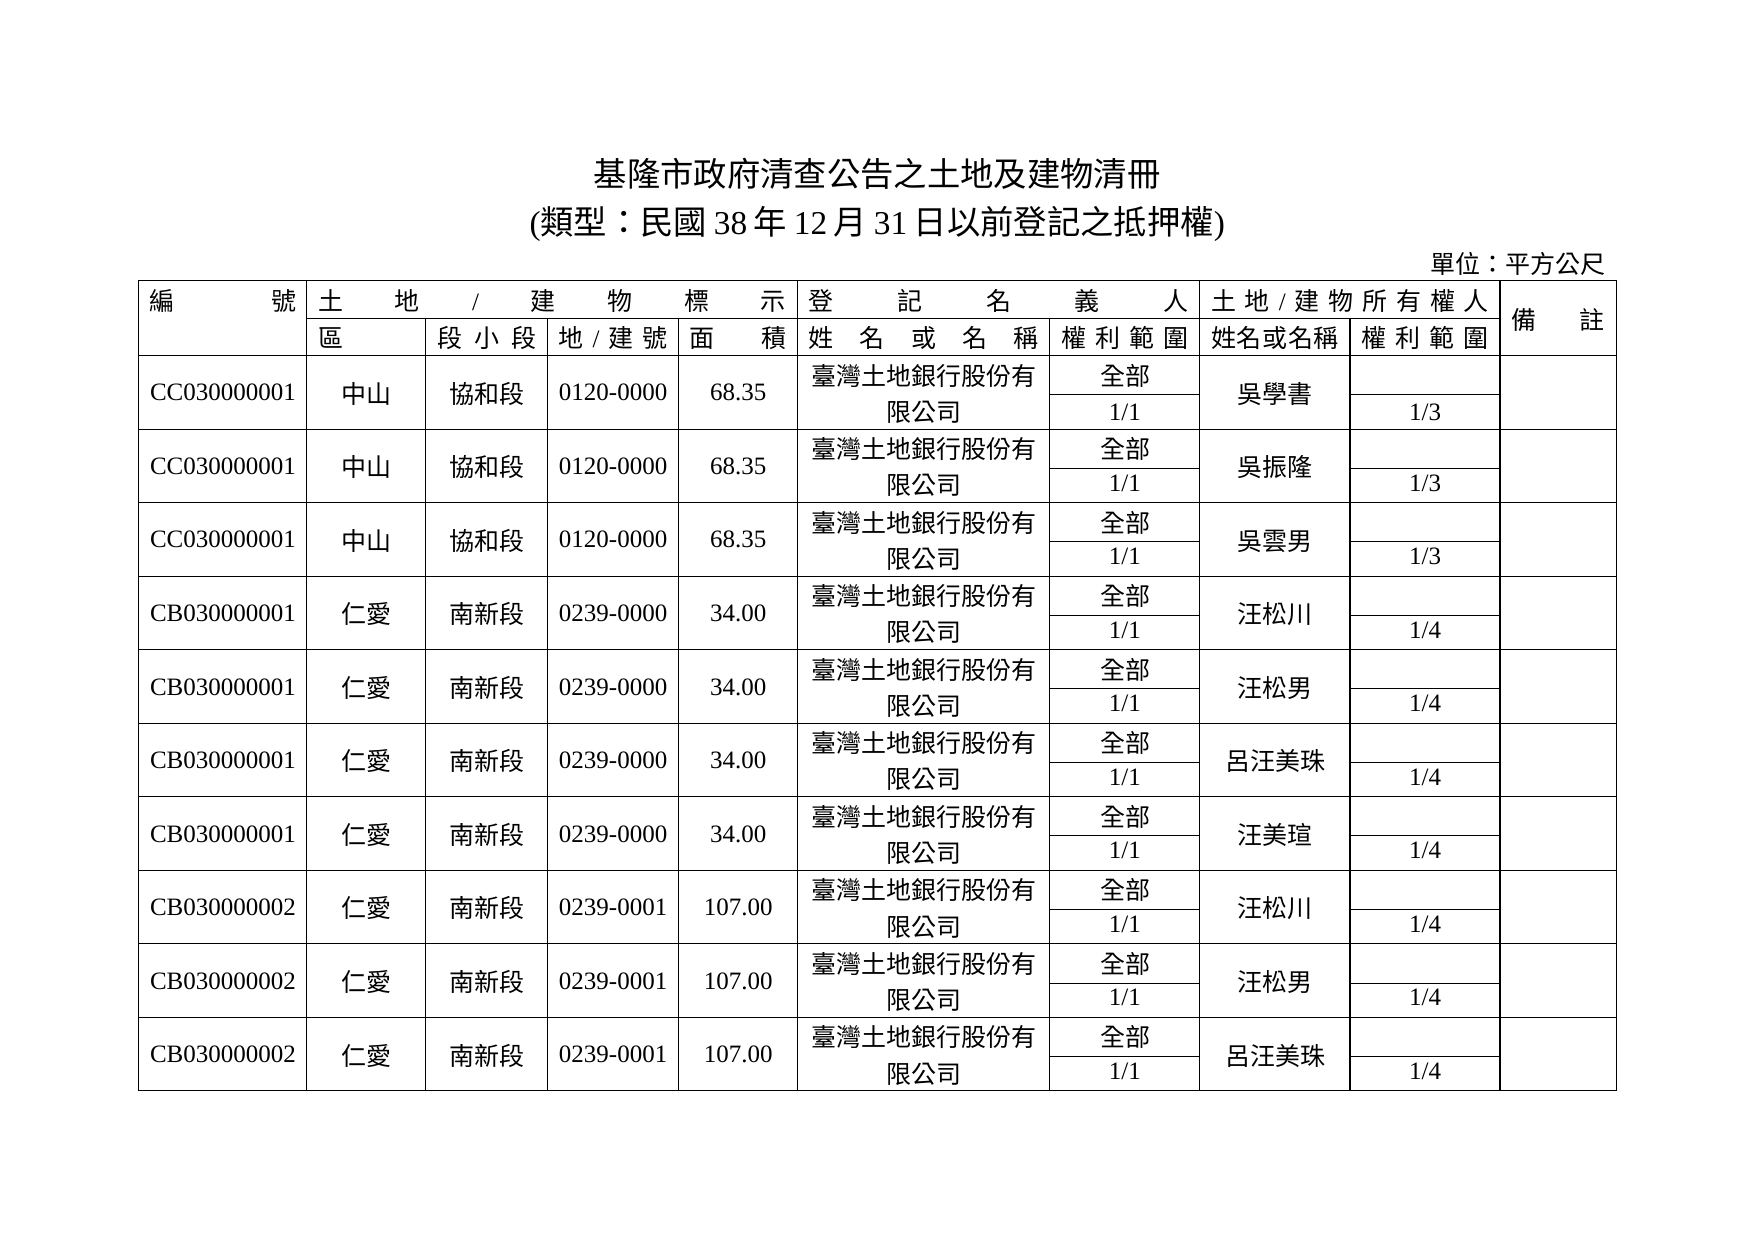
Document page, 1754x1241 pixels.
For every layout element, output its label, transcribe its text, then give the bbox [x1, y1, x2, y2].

table_cell 1/1 [1050, 763, 1199, 796]
table_cell 1/1 [1050, 689, 1199, 723]
table_cell 臺灣土地銀行股份有限公司 [798, 577, 1049, 649]
table_cell CC030000001 [139, 503, 306, 576]
table_cell 南新段 [426, 871, 547, 943]
table_cell 南新段 [426, 797, 547, 870]
table_cell 1/4 [1351, 689, 1499, 723]
table_cell 臺灣土地銀行股份有限公司 [798, 944, 1049, 1017]
table_cell CB030000001 [139, 650, 306, 723]
table_cell 登記名義人 [798, 281, 1199, 318]
table_cell 臺灣土地銀行股份有限公司 [798, 430, 1049, 502]
table_cell [1501, 724, 1616, 796]
table_cell 協和段 [426, 356, 547, 428]
table_cell 1/3 [1351, 469, 1499, 502]
table_cell [1501, 430, 1616, 502]
table_cell 吳雲男 [1200, 503, 1349, 576]
table_cell 土地/建物標示 [307, 281, 797, 318]
table_cell 仁愛 [307, 650, 425, 723]
table_cell 臺灣土地銀行股份有限公司 [798, 797, 1049, 870]
table_cell 南新段 [426, 1018, 547, 1090]
table_cell 臺灣土地銀行股份有限公司 [798, 1018, 1049, 1090]
table_cell 34.00 [679, 577, 797, 649]
table_cell CB030000002 [139, 944, 306, 1017]
table_cell 0239-0000 [548, 577, 678, 649]
table_cell [1501, 356, 1616, 428]
table_cell 段小段 [426, 319, 547, 355]
table_cell 全部 [1050, 1018, 1199, 1056]
table_cell 南新段 [426, 577, 547, 649]
table_cell 呂汪美珠 [1200, 1018, 1349, 1090]
table_cell 汪松男 [1200, 944, 1349, 1017]
table_cell 全部 [1050, 871, 1199, 909]
table_cell 全部 [1050, 356, 1199, 394]
table_cell 汪美瑄 [1200, 797, 1349, 870]
table_cell CC030000001 [139, 356, 306, 428]
table_cell [1351, 356, 1499, 394]
table_cell CB030000001 [139, 797, 306, 870]
table_cell 全部 [1050, 503, 1199, 541]
table_header 基隆市政府清查公告之土地及建物清冊 (類型：民國38年12月31日以前登記之抵押權) 單位：平方公尺 [138, 148, 1616, 280]
table_cell 0239-0001 [548, 944, 678, 1017]
table_cell 0120-0000 [548, 356, 678, 428]
table_cell 1/4 [1351, 763, 1499, 796]
table_cell 權利範圍 [1050, 319, 1199, 355]
table_cell [1501, 650, 1616, 723]
table_cell 1/1 [1050, 395, 1199, 428]
table_cell 1/3 [1351, 542, 1499, 576]
table_cell 1/4 [1351, 1057, 1499, 1090]
table_cell 1/1 [1050, 616, 1199, 649]
table_cell 0239-0000 [548, 797, 678, 870]
table_cell 全部 [1050, 724, 1199, 762]
table_cell 姓名或名稱 [1200, 319, 1349, 355]
table_cell 仁愛 [307, 577, 425, 649]
table_cell 68.35 [679, 356, 797, 428]
table_cell 全部 [1050, 797, 1199, 835]
table_cell 1/4 [1351, 616, 1499, 649]
table_cell 68.35 [679, 430, 797, 502]
table_cell 0239-0000 [548, 650, 678, 723]
table_cell 68.35 [679, 503, 797, 576]
table_cell 全部 [1050, 650, 1199, 688]
table_cell CB030000001 [139, 577, 306, 649]
table_cell 1/1 [1050, 542, 1199, 576]
table_cell 1/1 [1050, 910, 1199, 943]
table_cell 全部 [1050, 577, 1199, 615]
table_cell 臺灣土地銀行股份有限公司 [798, 724, 1049, 796]
table_cell [1351, 650, 1499, 688]
table_cell [1501, 871, 1616, 943]
table_cell 107.00 [679, 871, 797, 943]
table_cell 中山 [307, 503, 425, 576]
table_cell [1501, 1018, 1616, 1090]
table_cell 仁愛 [307, 797, 425, 870]
table_cell 全部 [1050, 430, 1199, 468]
table_cell CC030000001 [139, 430, 306, 502]
table_cell [1501, 503, 1616, 576]
table_cell 中山 [307, 430, 425, 502]
table_cell 南新段 [426, 650, 547, 723]
table_cell [1501, 577, 1616, 649]
table_cell 面積 [679, 319, 797, 355]
table_cell 中山 [307, 356, 425, 428]
table_cell [1351, 797, 1499, 835]
table_cell 協和段 [426, 503, 547, 576]
table_cell 臺灣土地銀行股份有限公司 [798, 503, 1049, 576]
table_cell 1/1 [1050, 984, 1199, 1017]
table_cell 34.00 [679, 724, 797, 796]
table_cell 吳學書 [1200, 356, 1349, 428]
table_cell 0120-0000 [548, 503, 678, 576]
table_cell 0239-0001 [548, 871, 678, 943]
table_cell 汪松川 [1200, 871, 1349, 943]
table_cell 備註 [1501, 281, 1616, 355]
table_cell 全部 [1050, 944, 1199, 982]
table_cell 臺灣土地銀行股份有限公司 [798, 650, 1049, 723]
table_cell 仁愛 [307, 1018, 425, 1090]
table_cell [1351, 1018, 1499, 1056]
table_cell 吳振隆 [1200, 430, 1349, 502]
table_cell 仁愛 [307, 944, 425, 1017]
table_cell 仁愛 [307, 871, 425, 943]
table_cell [1351, 577, 1499, 615]
table_cell [1351, 430, 1499, 468]
table_cell 0239-0001 [548, 1018, 678, 1090]
table_cell 土地/建物所有權人 [1200, 281, 1499, 318]
table_cell CB030000001 [139, 724, 306, 796]
table_cell 呂汪美珠 [1200, 724, 1349, 796]
table_cell 南新段 [426, 724, 547, 796]
table_cell 1/1 [1050, 836, 1199, 870]
table_cell 107.00 [679, 944, 797, 1017]
table_cell 1/3 [1351, 395, 1499, 428]
table_cell [1501, 944, 1616, 1017]
table_cell CB030000002 [139, 1018, 306, 1090]
table_cell 臺灣土地銀行股份有限公司 [798, 356, 1049, 428]
table_cell [1501, 797, 1616, 870]
table_cell 107.00 [679, 1018, 797, 1090]
table_cell 34.00 [679, 797, 797, 870]
table_cell 汪松川 [1200, 577, 1349, 649]
table_cell [1351, 724, 1499, 762]
table_cell 權利範圍 [1351, 319, 1499, 355]
table_cell 地/建號 [548, 319, 678, 355]
table_cell [1351, 503, 1499, 541]
table_cell 仁愛 [307, 724, 425, 796]
table_cell 1/1 [1050, 1057, 1199, 1090]
table_cell 編號 [139, 281, 306, 355]
table_cell 南新段 [426, 944, 547, 1017]
table_cell 區 [307, 319, 425, 355]
table_cell [1351, 944, 1499, 982]
table_cell 協和段 [426, 430, 547, 502]
table_cell 1/4 [1351, 984, 1499, 1017]
table_cell [1351, 871, 1499, 909]
table_cell 0239-0000 [548, 724, 678, 796]
table_cell 汪松男 [1200, 650, 1349, 723]
table_cell 34.00 [679, 650, 797, 723]
table_cell 姓名或名稱 [798, 319, 1049, 355]
table_cell 1/4 [1351, 910, 1499, 943]
table_cell CB030000002 [139, 871, 306, 943]
table_cell 臺灣土地銀行股份有限公司 [798, 871, 1049, 943]
table_cell 1/4 [1351, 836, 1499, 870]
table_cell 0120-0000 [548, 430, 678, 502]
table_cell 1/1 [1050, 469, 1199, 502]
